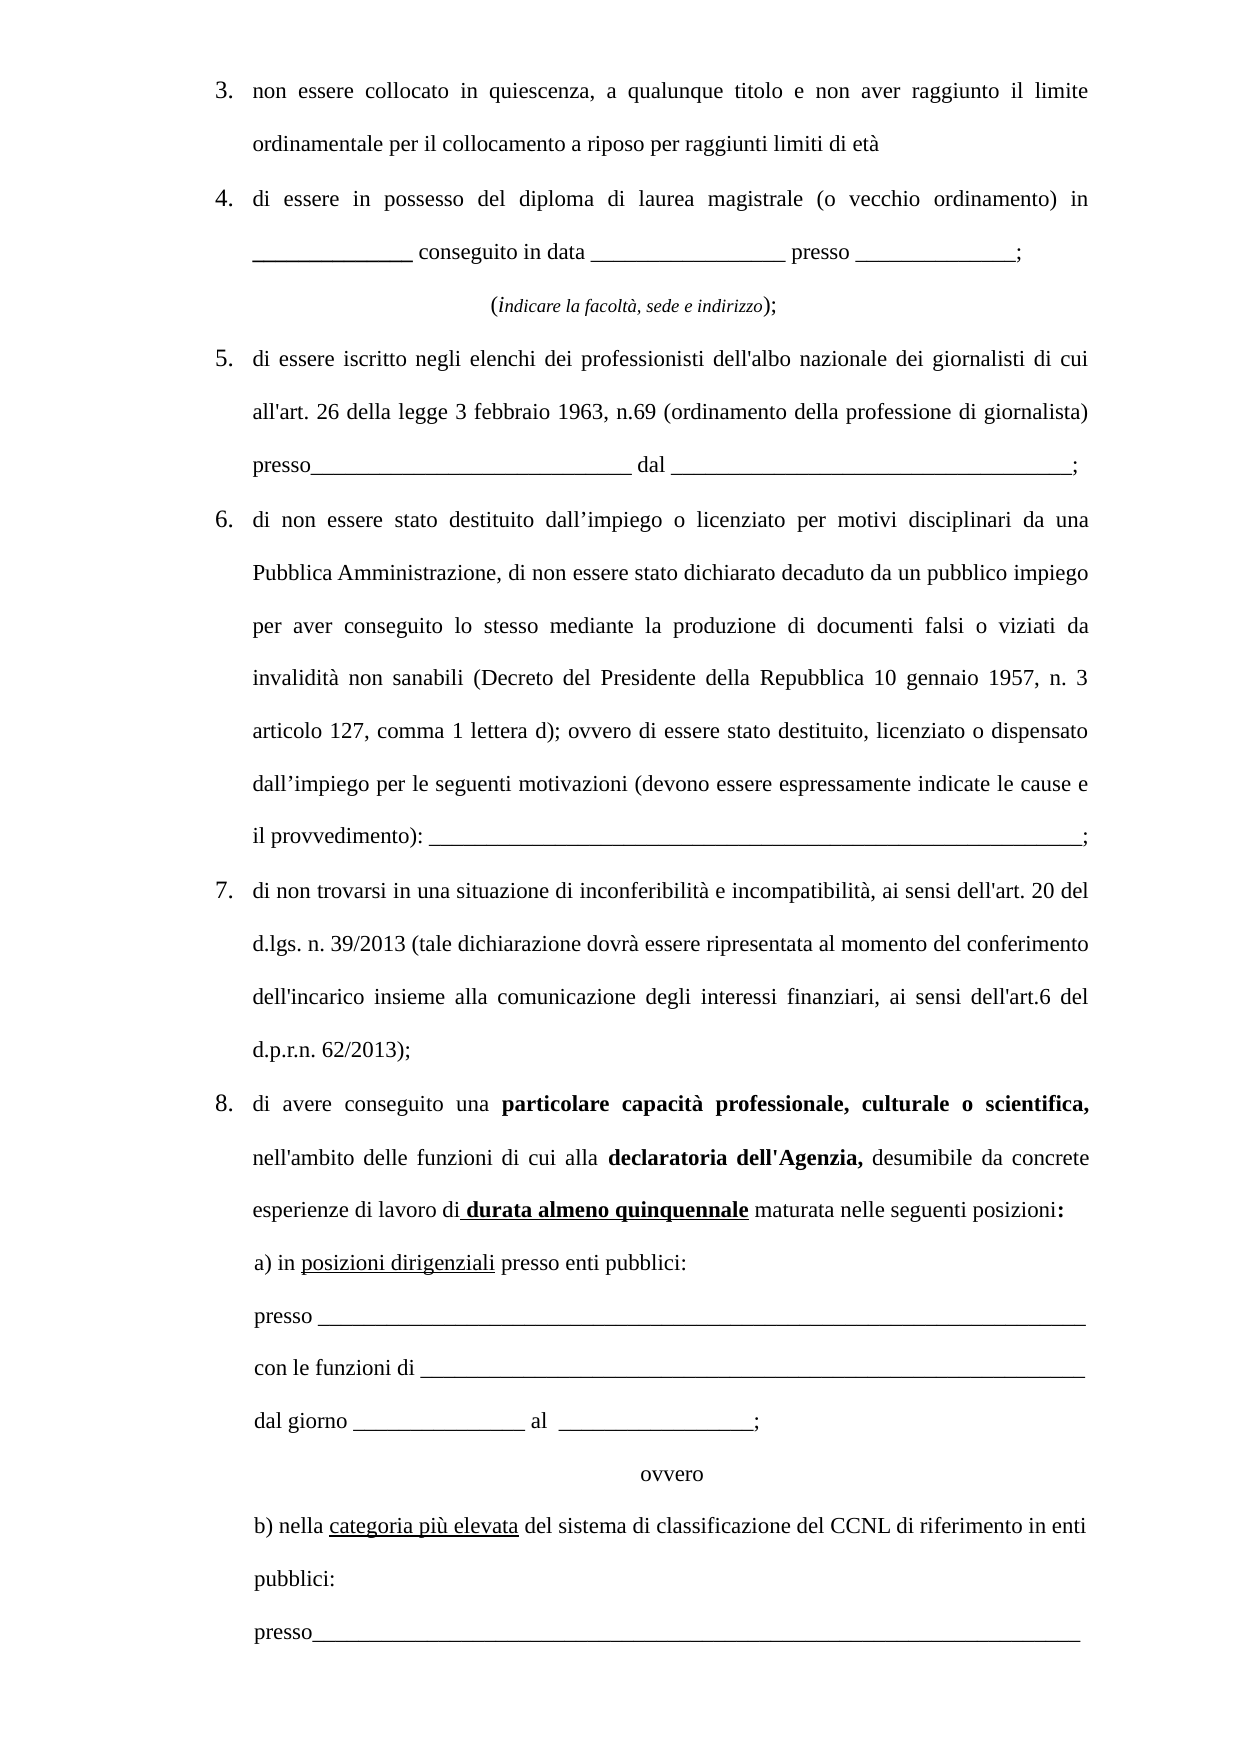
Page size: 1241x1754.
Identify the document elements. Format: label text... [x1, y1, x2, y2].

text dal giorno _______________ al _________________; [254, 1407, 1090, 1433]
text (indicare la facoltà, sede e indirizzo); [177, 291, 1090, 317]
text con le funzioni di __________________________________________________________ [254, 1354, 1090, 1381]
list di essere in possesso del diploma di laurea magistrale (o vecchio ordinamento) in ______________ conseguito in data _________________ presso ______________; [215, 183, 1090, 264]
text b) nella categoria più elevata del sistema di classificazione del CCNL di riferimento in enti pubblici: [254, 1512, 1090, 1592]
text presso ___________________________________________________________________ [254, 1302, 1090, 1328]
list di essere iscritto negli elenchi dei professionisti dell'albo nazionale dei giornalisti di cui all'art. 26 della legge 3 febbraio 1963, n.69 (ordinamento della professione di giornalista) presso____________________________ dal ___________________________________; [215, 343, 1090, 477]
text presso___________________________________________________________________ [254, 1618, 1090, 1644]
list non essere collocato in quiescenza, a qualunque titolo e non aver raggiunto il limite ordinamentale per il collocamento a riposo per raggiunti limiti di età [215, 75, 1090, 156]
list di non trovarsi in una situazione di inconferibilità e incompatibilità, ai sensi dell'art. 20 del d.lgs. n. 39/2013 (tale dichiarazione dovrà essere ripresentata al momento del conferimento dell'incarico insieme alla comunicazione degli interessi finanziari, ai sensi dell'art.6 del d.p.r.n. 62/2013); [215, 875, 1090, 1062]
list di avere conseguito una particolare capacità professionale, culturale o scientifica, nell'ambito delle funzioni di cui alla declaratoria dell'Agenzia, desumibile da concrete esperienze di lavoro di durata almeno quinquennale maturata nelle seguenti posizioni: [215, 1088, 1090, 1223]
text a) in posizioni dirigenziali presso enti pubblici: [254, 1249, 1090, 1275]
text ovvero [254, 1460, 1090, 1486]
list di non essere stato destituito dall’impiego o licenziato per motivi disciplinari da una Pubblica Amministrazione, di non essere stato dichiarato decaduto da un pubblico impiego per aver conseguito lo stesso mediante la produzione di documenti falsi o viziati da invalidità non sanabili (Decreto del Presidente della Repubblica 10 gennaio 1957, n. 3 articolo 127, comma 1 lettera d); ovvero di essere stato destituito, licenziato o dispensato dall’impiego per le seguenti motivazioni (devono essere espressamente indicate le cause e il provvedimento): _________________________________________________________; [215, 504, 1090, 849]
